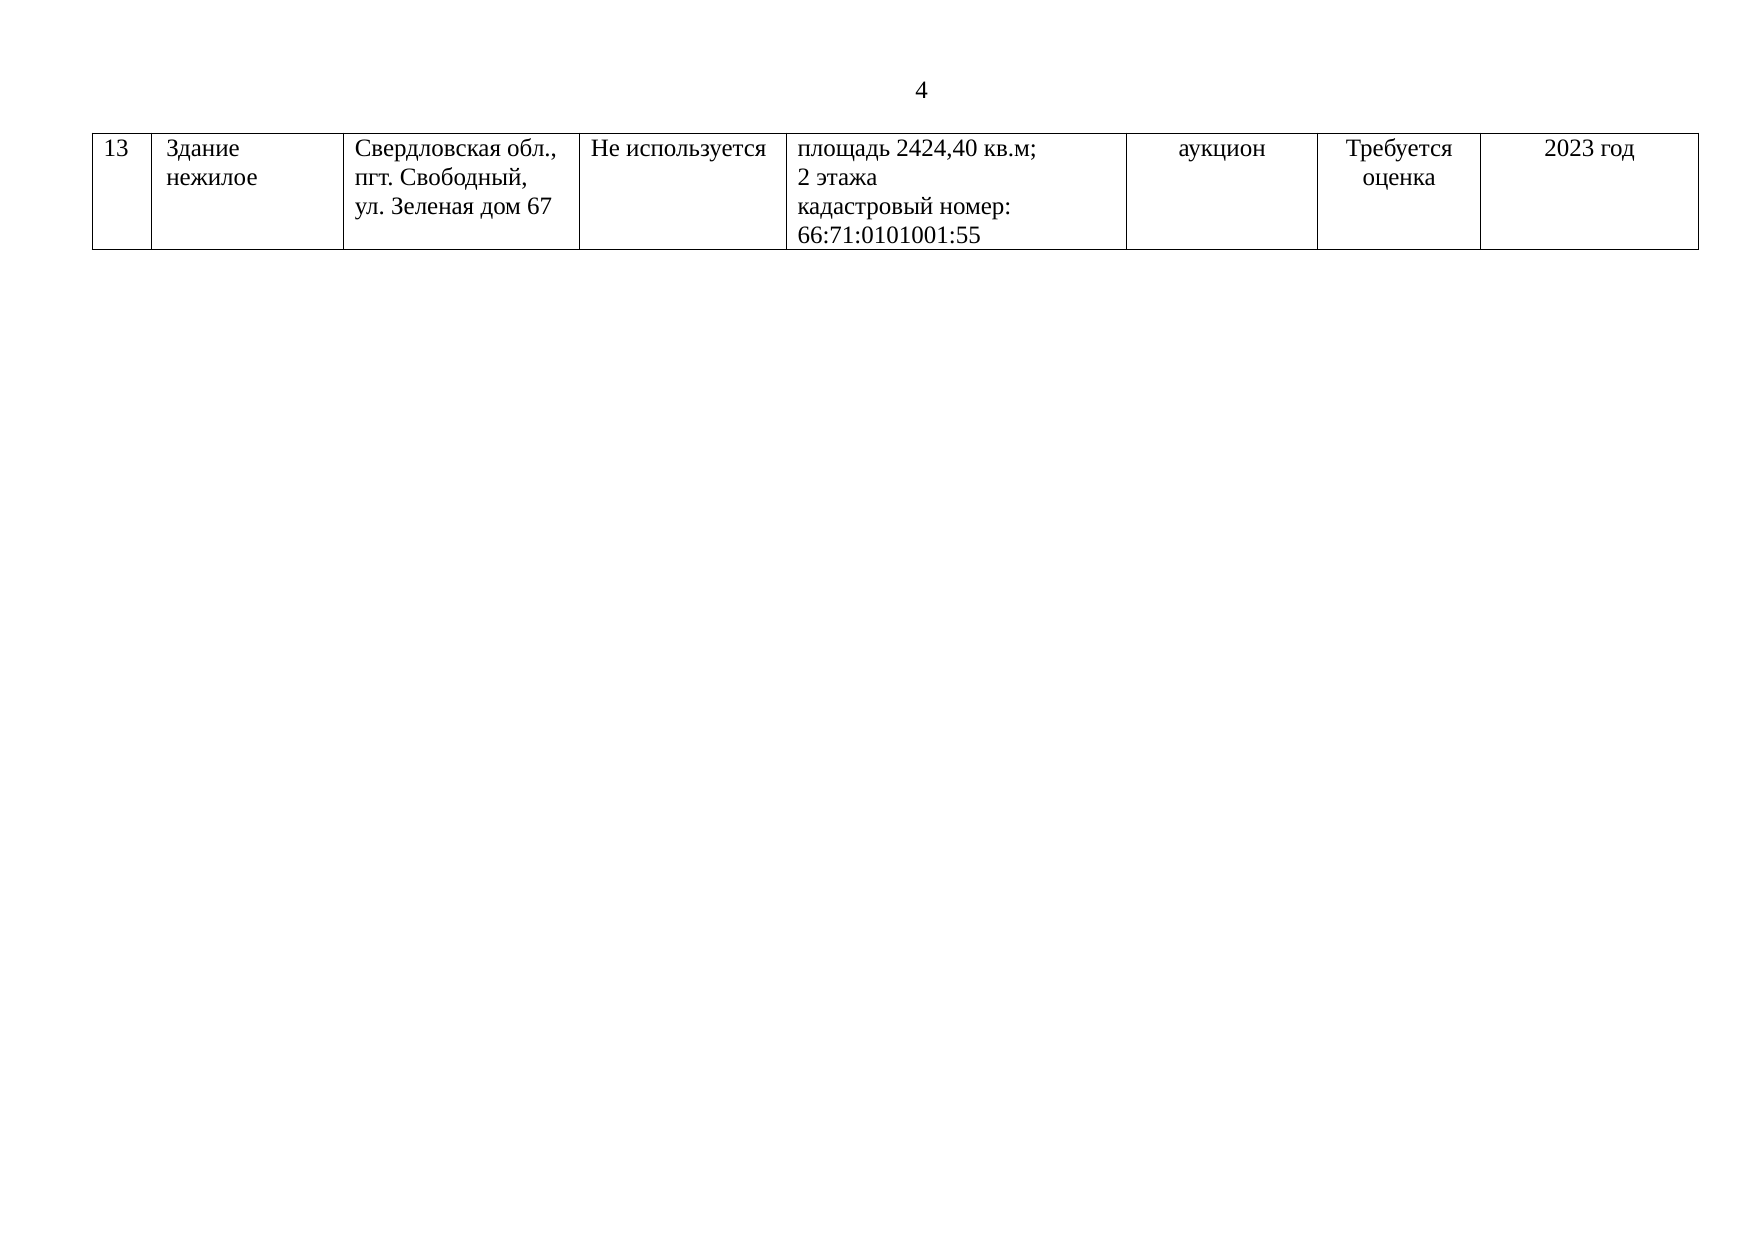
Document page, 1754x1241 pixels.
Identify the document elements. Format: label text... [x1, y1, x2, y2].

table_cell Свердловская обл., пгт. Свободный, ул. Зеленая дом 67 [344, 134, 579, 248]
table_cell Требуется оценка [1318, 134, 1480, 248]
table_cell 2023 год [1481, 134, 1698, 248]
table_cell площадь 2424,40 кв.м; 2 этажа кадастровый номер: 66:71:0101001:55 [787, 134, 1126, 248]
table_cell 13 [93, 134, 151, 248]
table_cell Здание нежилое [152, 134, 343, 248]
table_cell аукцион [1127, 134, 1317, 248]
table_cell Не используется [580, 134, 786, 248]
